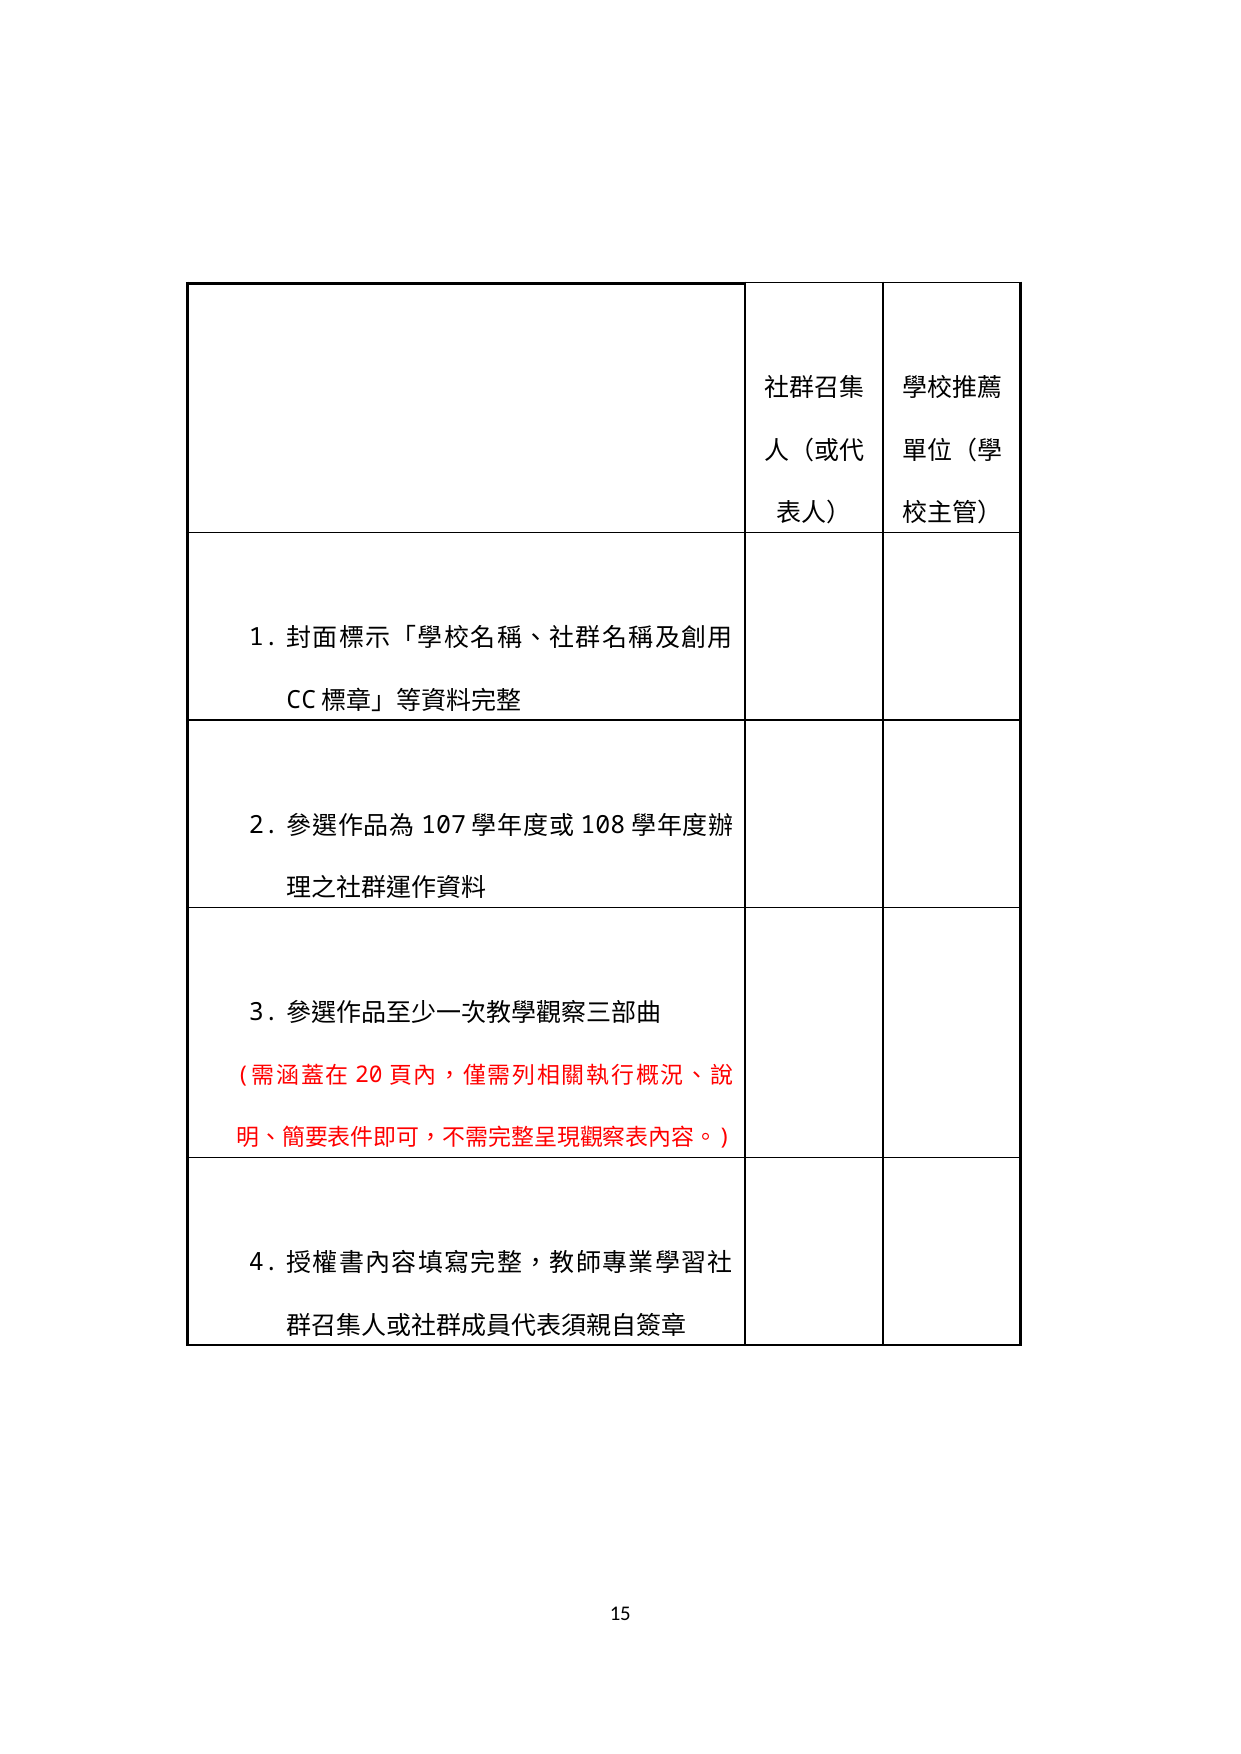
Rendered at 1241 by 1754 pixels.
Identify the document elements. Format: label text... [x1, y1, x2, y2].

table_cell 授權書內容填寫完整，教師專業學習社群召集人或社群成員代表須親自簽章 [189, 1158, 744, 1344]
table_cell 參選作品為107學年度或108學年度辦理之社群運作資料 [189, 721, 744, 907]
table_cell [884, 721, 1019, 907]
table_cell [884, 1158, 1019, 1344]
table_cell 參選作品至少一次教學觀察三部曲 (需涵蓋在20頁內，僅需列相關執行概況、說明、簡要表件即可，不需完整呈現觀察表內容。) [189, 908, 744, 1157]
table_cell [884, 908, 1019, 1157]
table_cell 社群召集人（或代表人） [746, 283, 882, 532]
table_cell [746, 1158, 882, 1344]
table_cell [746, 533, 882, 719]
table_header [189, 285, 744, 532]
table_cell [746, 908, 882, 1157]
table_cell 封面標示「學校名稱、社群名稱及創用CC標章」等資料完整 [189, 533, 744, 719]
table_cell [884, 533, 1019, 719]
table_cell [746, 721, 882, 907]
table_cell 學校推薦單位（學校主管） [884, 283, 1019, 532]
